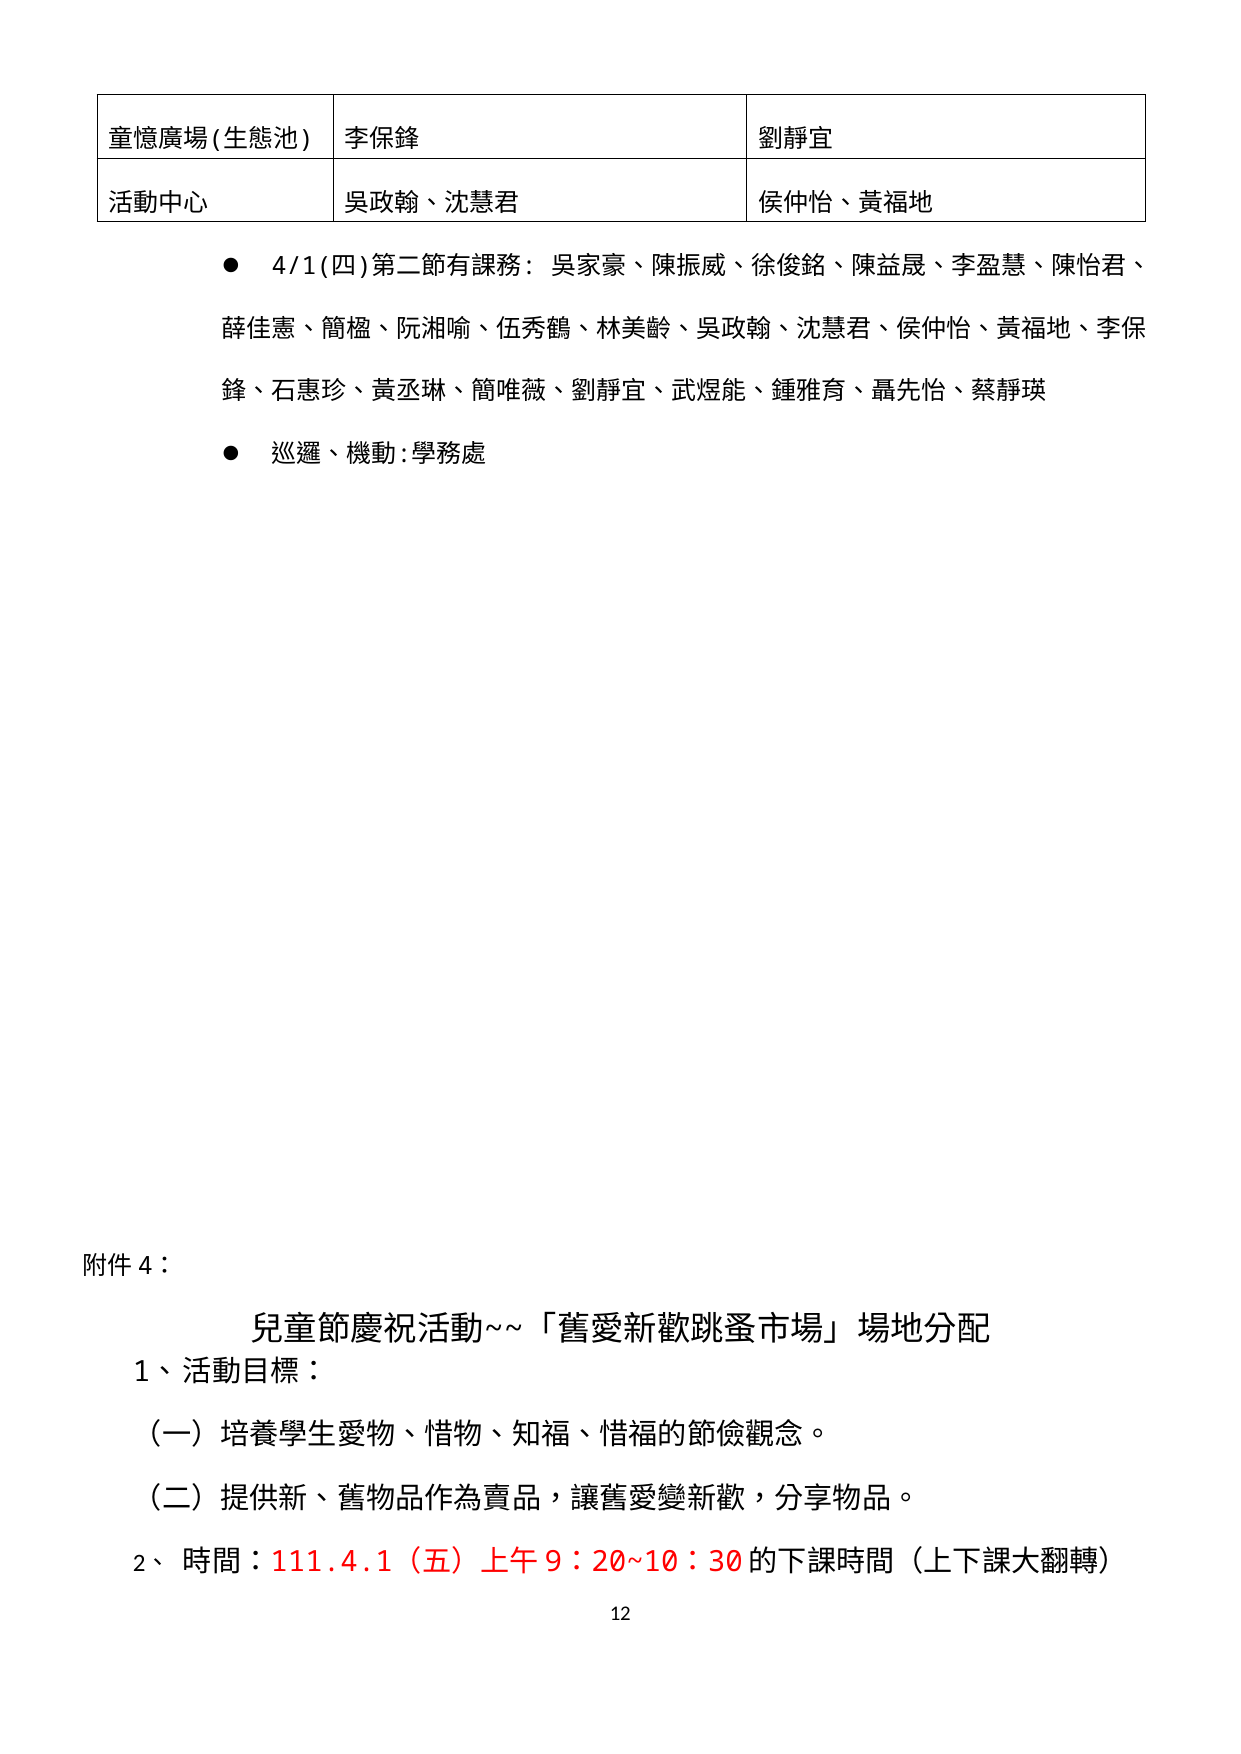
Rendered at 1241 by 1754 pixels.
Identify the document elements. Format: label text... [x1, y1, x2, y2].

table_cell 活動中心 [98, 159, 333, 221]
text 兒童節慶祝活動~~「舊愛新歡跳蚤市場」場地分配 [83, 1285, 1157, 1347]
list 時間：111.4.1（五）上午9：20~10：30的下課時間（上下課大翻轉） [133, 1538, 1157, 1580]
list 4/1(四)第二節有課務: 吳家豪、陳振威、徐俊銘、陳益晟、李盈慧、陳怡君、薛佳憲、簡楹、阮湘喻、伍秀鶴、林美齡、吳政翰、沈慧君、侯仲怡、黃福地、李保鋒、石惠珍、黃丞琳、簡唯薇、劉靜宜、武煜能、鍾雅育、聶先怡、蔡靜瑛 [221, 222, 1157, 410]
table_cell 吳政翰、沈慧君 [334, 159, 746, 221]
table_cell 童憶廣場(生態池) [98, 95, 333, 158]
table_cell 侯仲怡、黃福地 [747, 159, 1145, 221]
text （二）提供新、舊物品作為賣品，讓舊愛變新歡，分享物品。 [133, 1474, 1157, 1517]
table_cell 劉靜宜 [747, 95, 1145, 158]
table_cell 李保鋒 [334, 95, 746, 158]
text 附件4： [83, 1222, 1157, 1285]
list 巡邏、機動:學務處 [221, 410, 1157, 472]
list 活動目標： （一）培養學生愛物、惜物、知福、惜福的節儉觀念。 [133, 1347, 1157, 1453]
